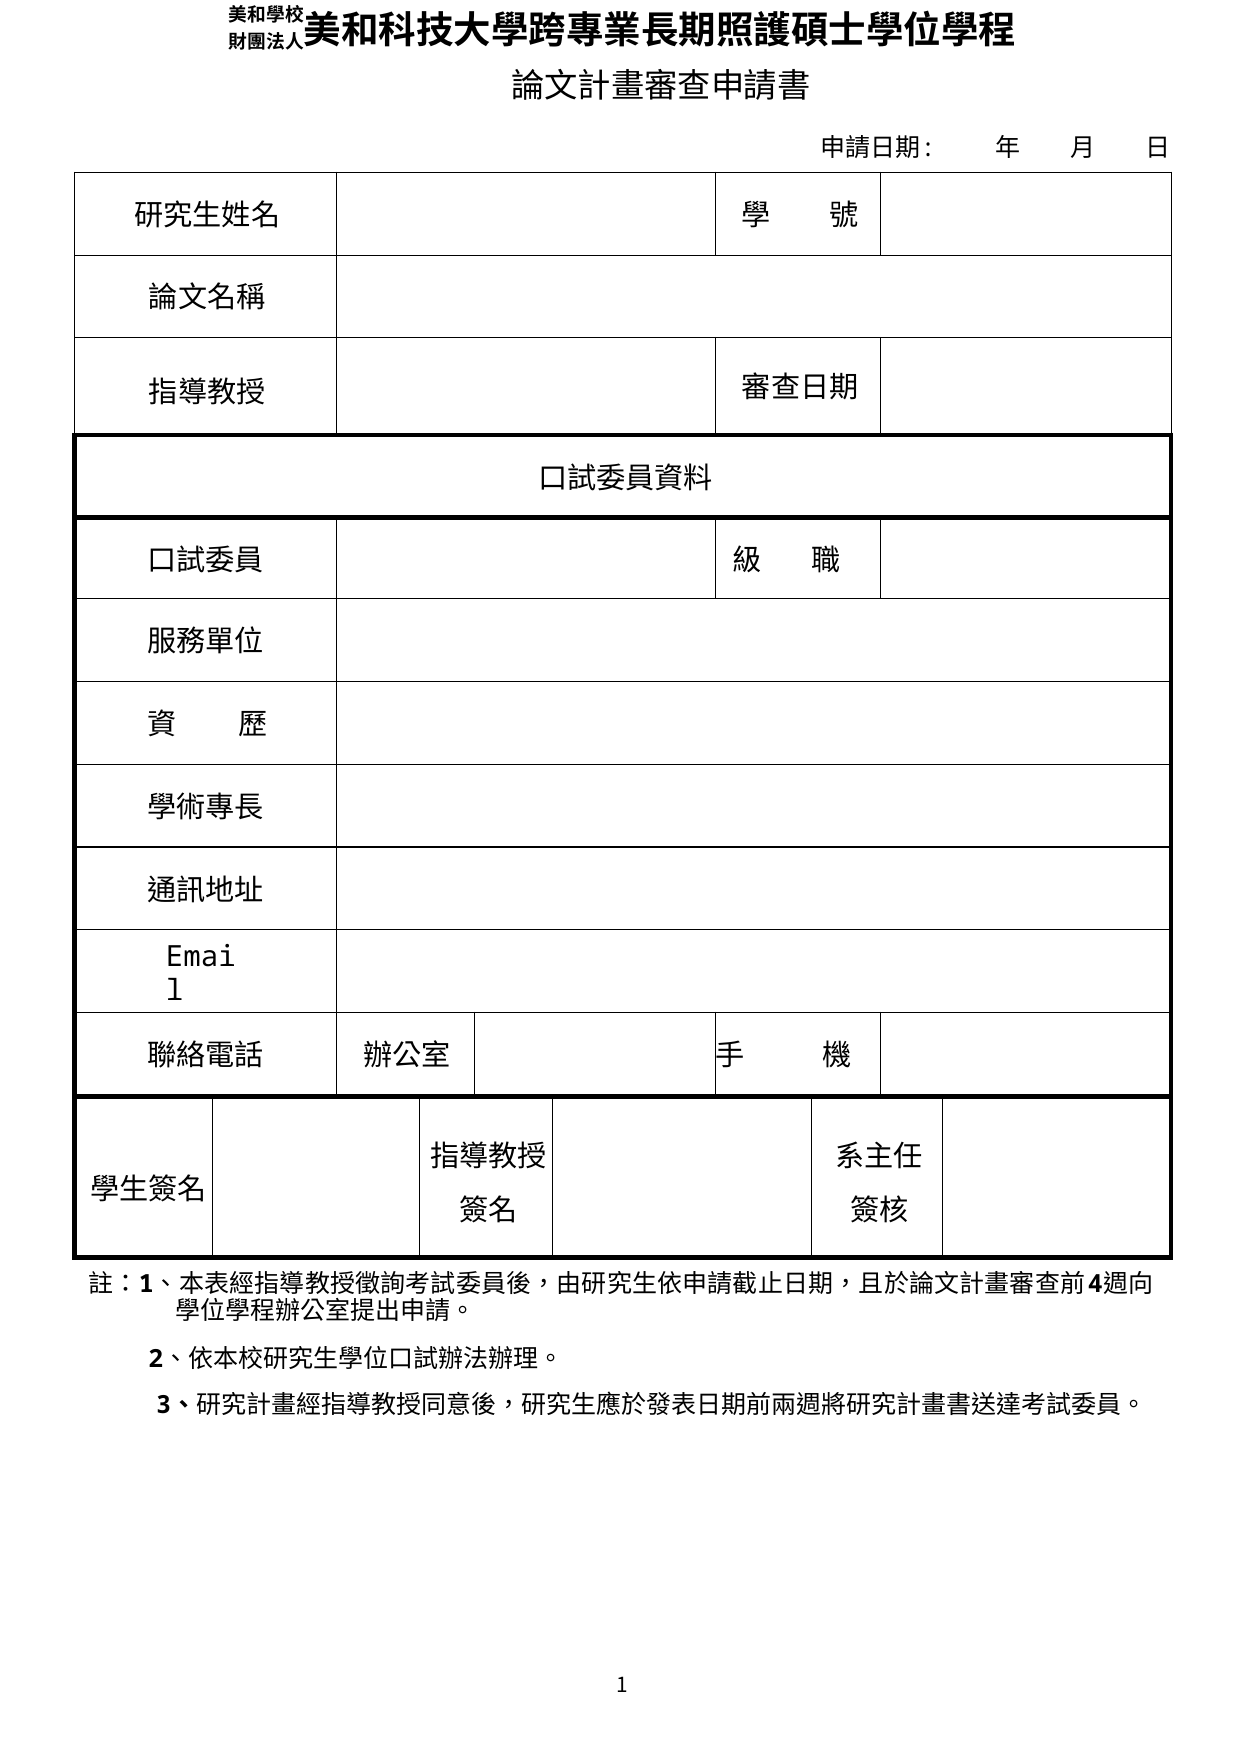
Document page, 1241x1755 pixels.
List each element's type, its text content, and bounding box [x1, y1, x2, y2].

table_cell 論文名稱 [75, 256, 336, 337]
table_header 研究生姓名 [75, 173, 336, 254]
table_cell 資 [77, 682, 212, 764]
text 2、依本校研究生學位口試辦法辦理。 [88, 1345, 1153, 1372]
table_cell [943, 1099, 1169, 1255]
table_cell [337, 848, 1169, 929]
table_cell [337, 682, 1169, 764]
table_cell [337, 520, 715, 598]
text 美和學校財團法人美和科技大學跨專業長期照護碩士學位學程 [21, 0, 1224, 54]
table_cell 指導教授簽名 [420, 1099, 552, 1255]
table_header 學 [716, 173, 811, 254]
table_header [337, 173, 715, 254]
table_cell [881, 1013, 1169, 1094]
table_cell 口試委員 [77, 520, 336, 598]
table_cell [475, 1013, 715, 1094]
table_cell [337, 599, 1169, 681]
table_cell 學生簽名 [77, 1099, 212, 1255]
table_cell [337, 930, 1169, 1012]
table_cell [881, 520, 1169, 598]
table_cell 聯絡電話 [77, 1013, 336, 1094]
table_cell 歷 [212, 682, 336, 764]
text 3、研究計畫經指導教授同意後，研究生應於發表日期前兩週將研究計畫書送達考試委員。 [21, 1393, 1224, 1418]
table_cell 機 [811, 1013, 880, 1094]
table_header 號 [811, 173, 880, 254]
table_cell [213, 1099, 419, 1255]
subtitle 申請日期: 年 月 日 [21, 113, 1170, 167]
table_cell 辦公室 [337, 1013, 474, 1094]
table_cell 口試委員資料 [77, 437, 1169, 515]
table_cell 服務單位 [77, 599, 336, 681]
subtitle 論文計畫審查申請書 [21, 54, 1220, 109]
table_cell [553, 1099, 811, 1255]
table_cell [337, 765, 1169, 846]
table_cell [337, 256, 1171, 337]
table_cell 學術專長 [77, 765, 336, 846]
table_cell 通訊地址 [77, 848, 336, 929]
table_cell 職 [811, 520, 880, 598]
table_cell 級 [716, 520, 811, 598]
table_cell [881, 338, 1171, 433]
table_cell 系主任 簽核 [812, 1099, 942, 1255]
table_header [881, 173, 1171, 254]
table_cell [337, 338, 715, 433]
table_cell 手 [716, 1013, 811, 1094]
table_cell 指導教授 [75, 338, 336, 433]
table_cell 審查日期 [716, 338, 880, 433]
table_cell Email [77, 930, 336, 1012]
text 註：1、本表經指導教授徵詢考試委員後，由研究生依申請截止日期，且於論文計畫審查前4週向學位學程辦公室提出申請。 [88, 1270, 1153, 1324]
